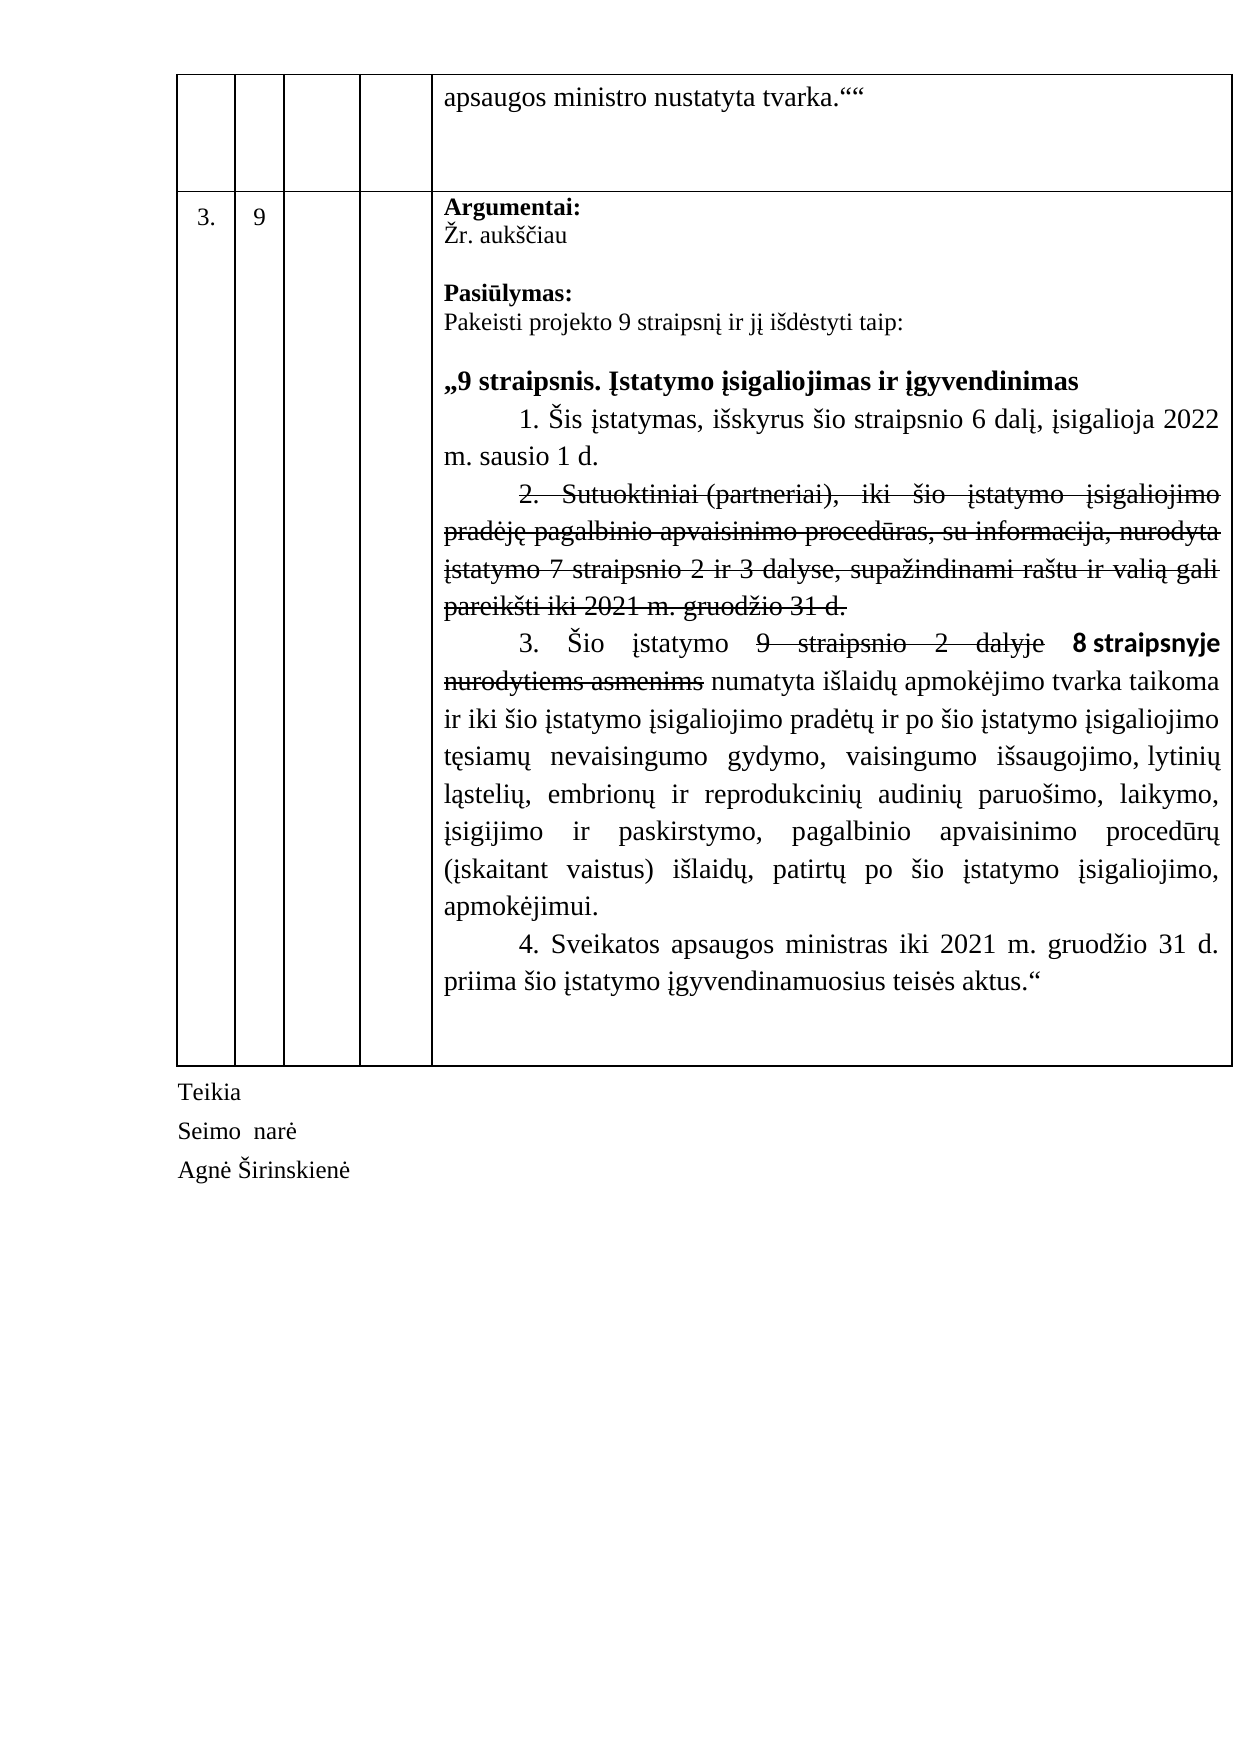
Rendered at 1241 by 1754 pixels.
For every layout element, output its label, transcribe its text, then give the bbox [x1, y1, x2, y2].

table_cell apsaugos ministro nustatyta tvarka.““ [433, 75, 1231, 112]
table_cell [236, 75, 283, 112]
text Seimo narė [177, 1116, 1152, 1145]
table_cell [285, 192, 359, 1026]
table_cell [285, 75, 359, 112]
table_cell [361, 113, 431, 191]
table_cell [285, 1026, 359, 1065]
table_cell [361, 75, 431, 112]
table_cell [236, 1026, 283, 1065]
table_cell [361, 192, 431, 1026]
table_cell [433, 1026, 1231, 1065]
table_cell [178, 1026, 234, 1065]
text Agnė Širinskienė [177, 1156, 1152, 1184]
table_cell 9 [236, 192, 283, 1026]
table_cell [433, 113, 1231, 191]
table_cell [178, 75, 234, 112]
table_cell [178, 113, 234, 191]
table_cell Argumentai: Žr. aukščiau Pasiūlymas: Pakeisti projekto 9 straipsnį ir jį išdėstyti taip: „9 straipsnis. Įstatymo įsigaliojimas ir įgyvendinimas 1. Šis įstatymas, išskyrus šio straipsnio 6 dalį, įsigalioja 2022 m. sausio 1 d. 2. Sutuoktiniai (partneriai), iki šio įstatymo įsigaliojimo pradėję pagalbinio apvaisinimo procedūras, su informacija, nurodyta įstatymo 7 straipsnio 2 ir 3 dalyse, supažindinami raštu ir valią gali pareikšti iki 2021 m. gruodžio 31 d. 3. Šio įstatymo 9 straipsnio 2 dalyje 8 straipsnyje nurodytiems asmenims numatyta išlaidų apmokėjimo tvarka taikoma ir iki šio įstatymo įsigaliojimo pradėtų ir po šio įstatymo įsigaliojimo tęsiamų nevaisingumo gydymo, vaisingumo išsaugojimo, lytinių ląstelių, embrionų ir reprodukcinių audinių paruošimo, laikymo, įsigijimo ir paskirstymo, pagalbinio apvaisinimo procedūrų (įskaitant vaistus) išlaidų, patirtų po šio įstatymo įsigaliojimo, apmokėjimui. 4. Sveikatos apsaugos ministras iki 2021 m. gruodžio 31 d. priima šio įstatymo įgyvendinamuosius teisės aktus.“ [433, 192, 1231, 1026]
table_cell [361, 1026, 431, 1065]
table_cell 3. [178, 192, 234, 1026]
table_cell [285, 113, 359, 191]
table_cell [236, 113, 283, 191]
text Teikia [177, 1077, 1152, 1106]
